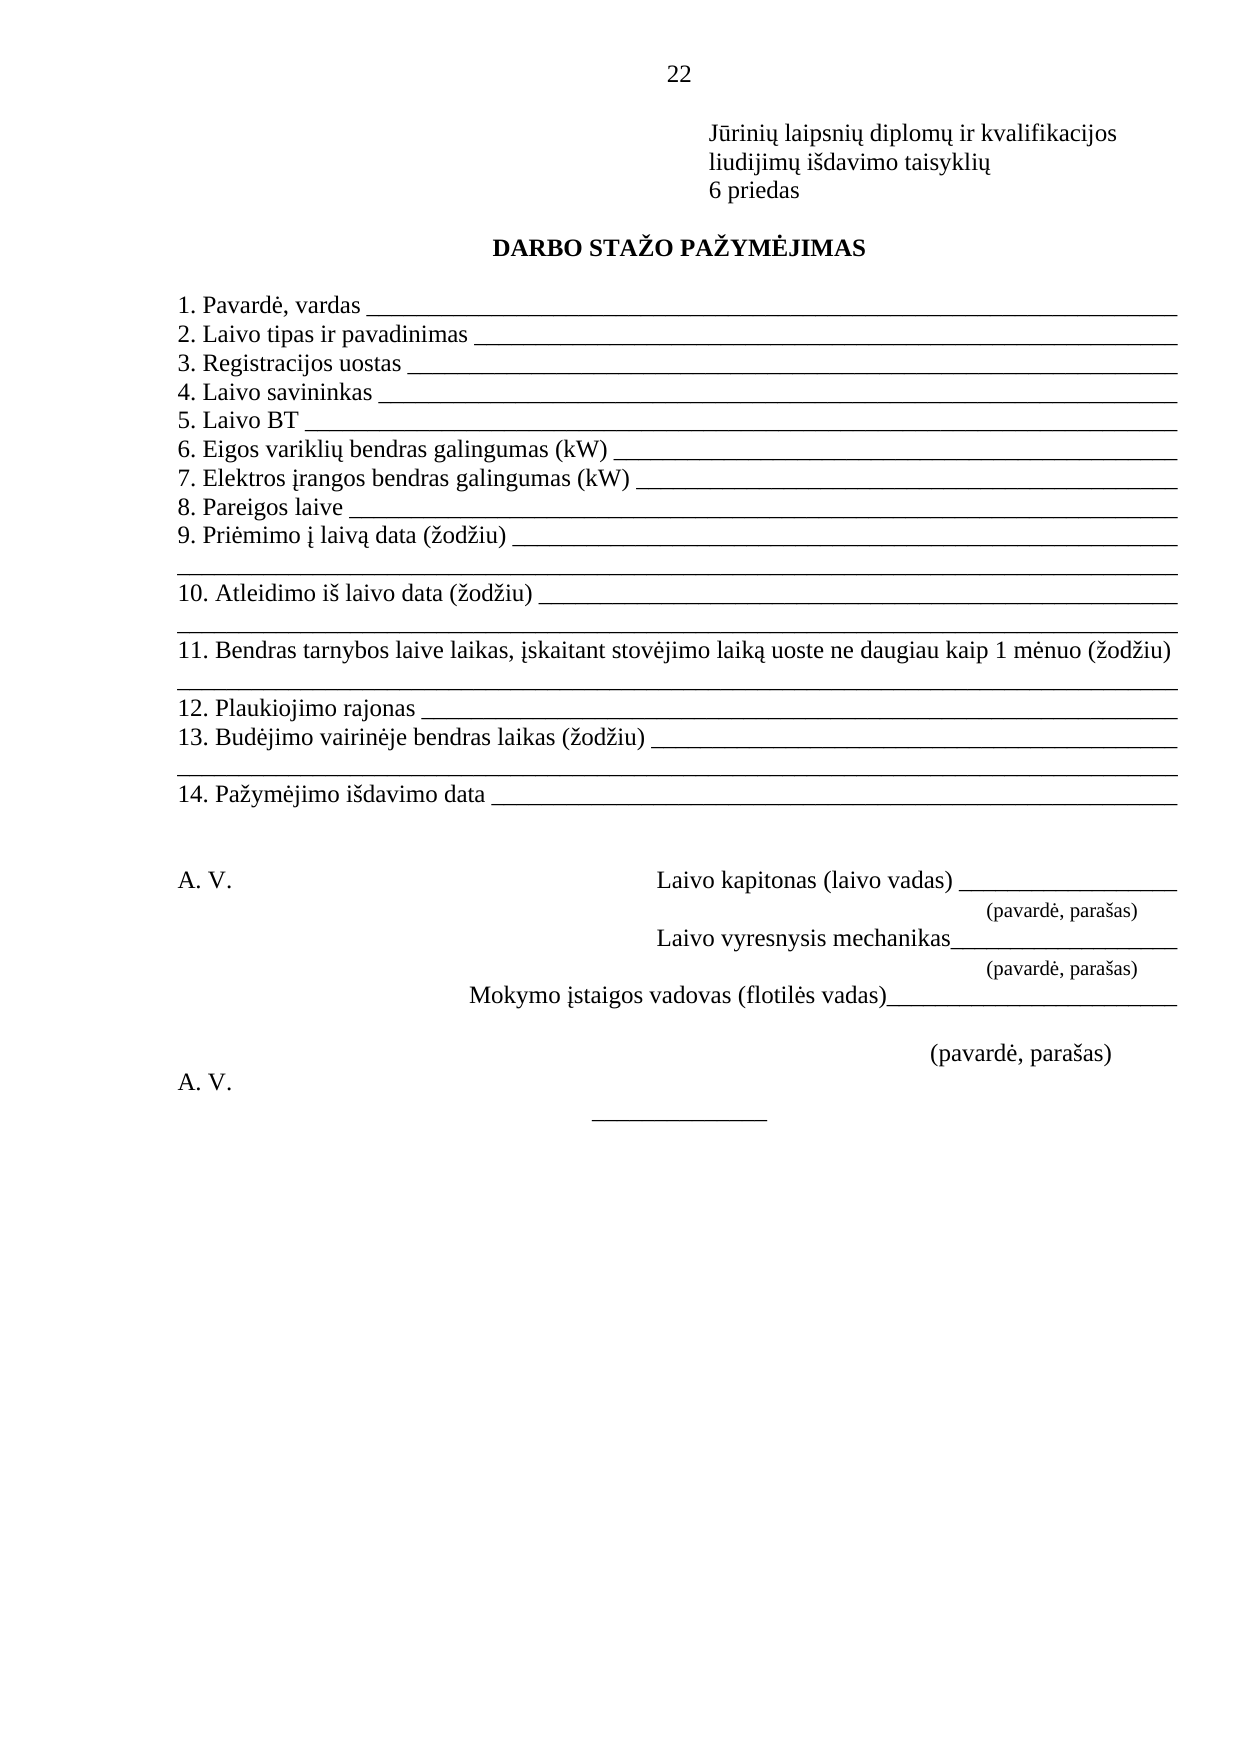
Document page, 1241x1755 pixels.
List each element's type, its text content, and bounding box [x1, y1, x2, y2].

text 3. Registracijos uostas [177, 348, 1181, 377]
text A. V. Laivo kapitonas (laivo vadas) [177, 866, 1181, 894]
text 11. Bendras tarnybos laive laikas, įskaitant stovėjimo laiką uoste ne daugiau kaip 1 mėnuo (žodžiu) [177, 636, 1181, 664]
text Jūrinių laipsnių diplomų ir kvalifikacijos [709, 118, 1181, 147]
text (pavardė, parašas) [177, 952, 1181, 981]
text 9. Priėmimo į laivą data (žodžiu) [177, 521, 1181, 549]
text 5. Laivo BT [177, 406, 1181, 434]
text Laivo vyresnysis mechanikas [177, 923, 1181, 952]
text A. V. [177, 1067, 1181, 1096]
text 6 priedas [177, 176, 1181, 204]
text DARBO STAŽO PAŽYMĖJIMAS [177, 233, 1181, 262]
text 6. Eigos variklių bendras galingumas (kW) [177, 434, 1181, 463]
text 2. Laivo tipas ir pavadinimas [177, 319, 1181, 348]
text 12. Plaukiojimo rajonas [177, 693, 1181, 722]
text ______________ [177, 1096, 1181, 1124]
text 4. Laivo savininkas [177, 377, 1181, 406]
text (pavardė, parašas) [177, 894, 1181, 923]
text liudijimų išdavimo taisyklių [177, 147, 1181, 176]
text (pavardė, parašas) [177, 1038, 1181, 1067]
text 13. Budėjimo vairinėje bendras laikas (žodžiu) [177, 722, 1181, 751]
text 10. Atleidimo iš laivo data (žodžiu) [177, 578, 1181, 607]
text 1. Pavardė, vardas [177, 291, 1181, 319]
text 8. Pareigos laive [177, 492, 1181, 521]
text 7. Elektros įrangos bendras galingumas (kW) [177, 463, 1181, 492]
text 14. Pažymėjimo išdavimo data [177, 779, 1181, 808]
text Mokymo įstaigos vadovas (flotilės vadas) [177, 981, 1181, 1038]
